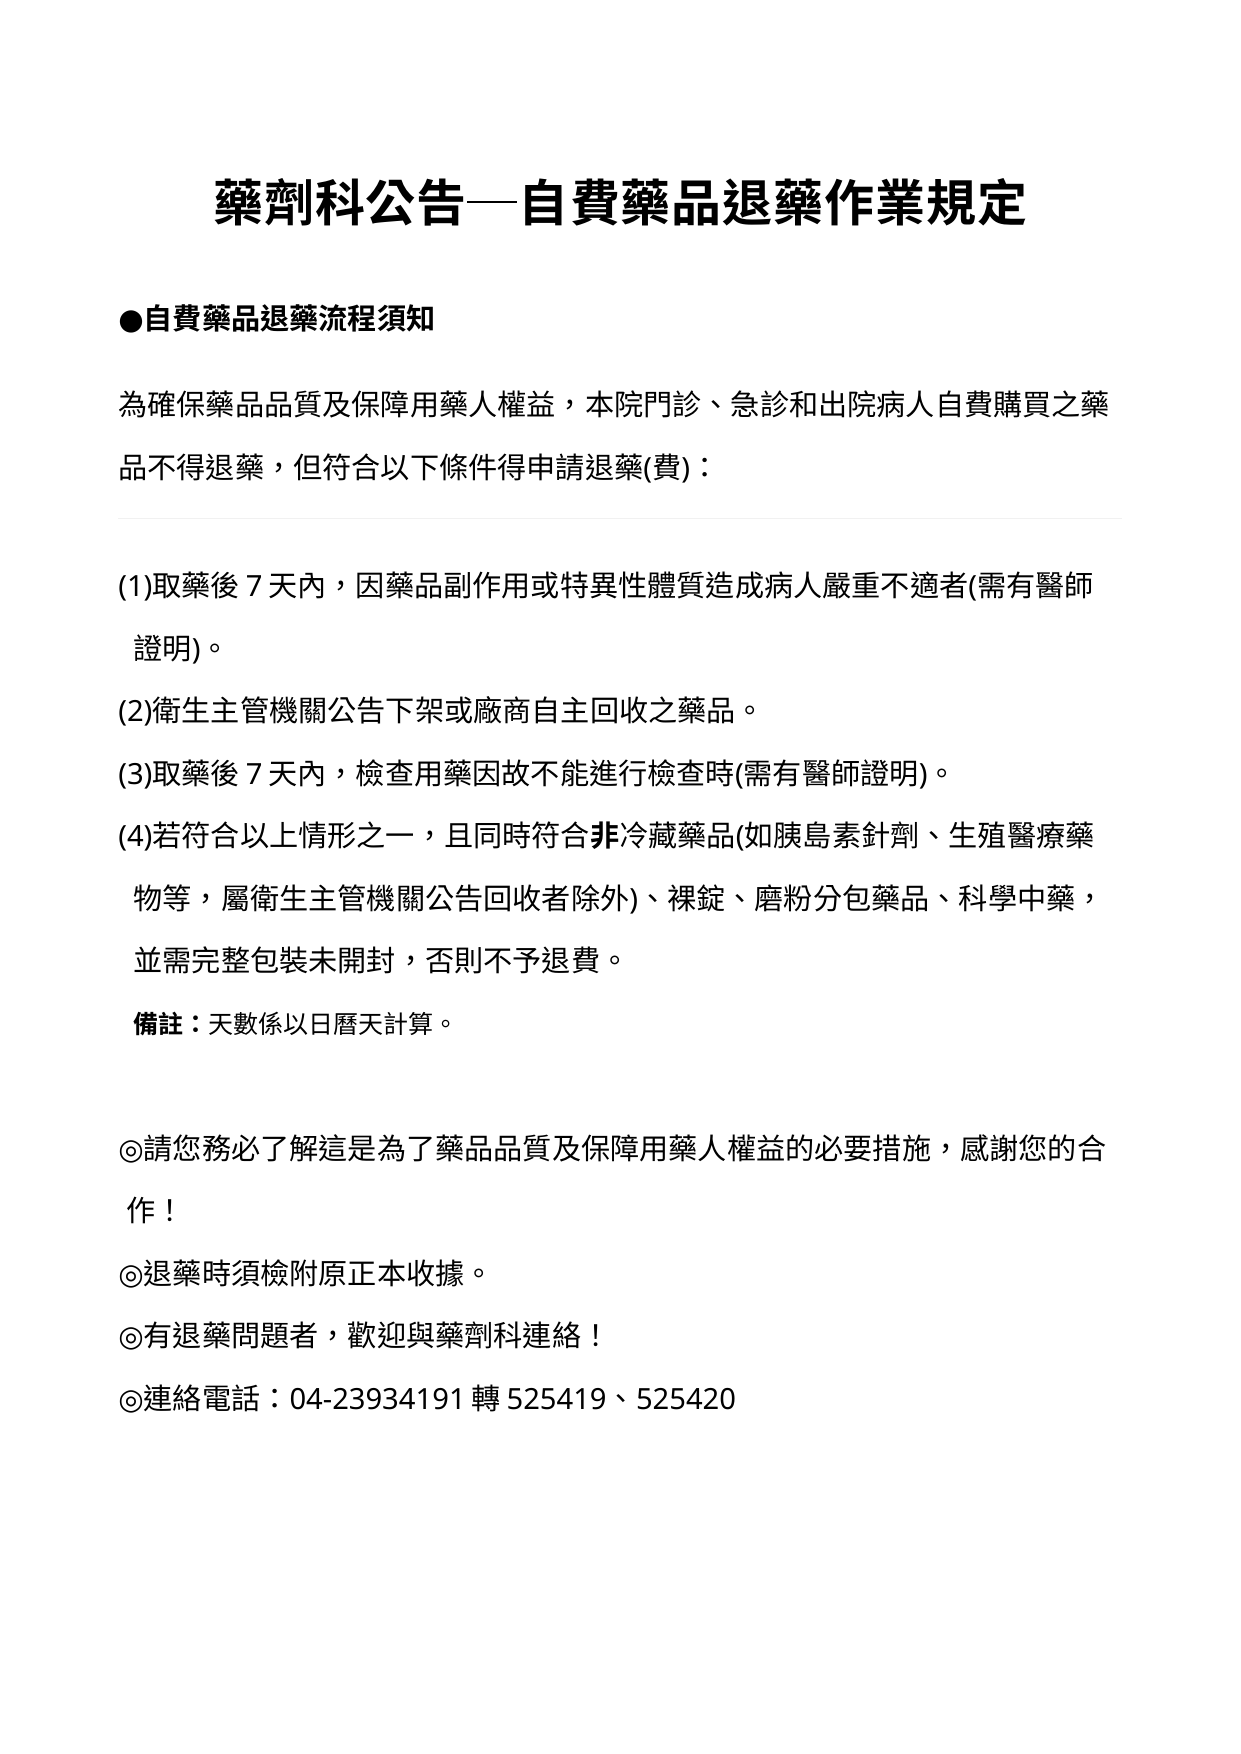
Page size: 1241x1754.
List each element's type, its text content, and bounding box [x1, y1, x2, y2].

subtitle ●自費藥品退藥流程須知 [118, 275, 1122, 338]
text (1)取藥後7天內，因藥品副作用或特異性體質造成病人嚴重不適者(需有醫師 [118, 543, 1122, 605]
text 備註：天數係以日曆天計算。 [118, 980, 1122, 1043]
text ◎有退藥問題者，歡迎與藥劑科連絡！ ◎連絡電話：04-23934191轉525419、525420 [118, 1293, 1122, 1418]
text ◎退藥時須檢附原正本收據。 [118, 1230, 1122, 1293]
text 並需完整包裝未開封，否則不予退費。 [118, 918, 1122, 980]
text 作！ [118, 1168, 1122, 1230]
text (4)若符合以上情形之一，且同時符合非冷藏藥品(如胰島素針劑、生殖醫療藥 [118, 793, 1122, 855]
text 證明)。 [118, 605, 1122, 668]
subtitle 藥劑科公告─⾃費藥品退藥作業規定 [118, 127, 1122, 252]
text (3)取藥後7天內，檢查用藥因故不能進行檢查時(需有醫師證明)。 [118, 730, 1122, 793]
subtitle 為確保藥品品質及保障用藥人權益，本院⾨診、急診和出院病⼈⾃費購買之藥品不得退藥，但符合以下條件得申請退藥(費)： [118, 361, 1122, 518]
text (2)衛生主管機關公告下架或廠商自主回收之藥品。 [118, 668, 1122, 730]
text 物等，屬衛生主管機關公告回收者除外)、裸錠、磨粉分包藥品、科學中藥， [118, 855, 1122, 918]
text ◎請您務必了解這是為了藥品品質及保障⽤藥⼈權益的必要措施，感謝您的合 [118, 1105, 1122, 1168]
